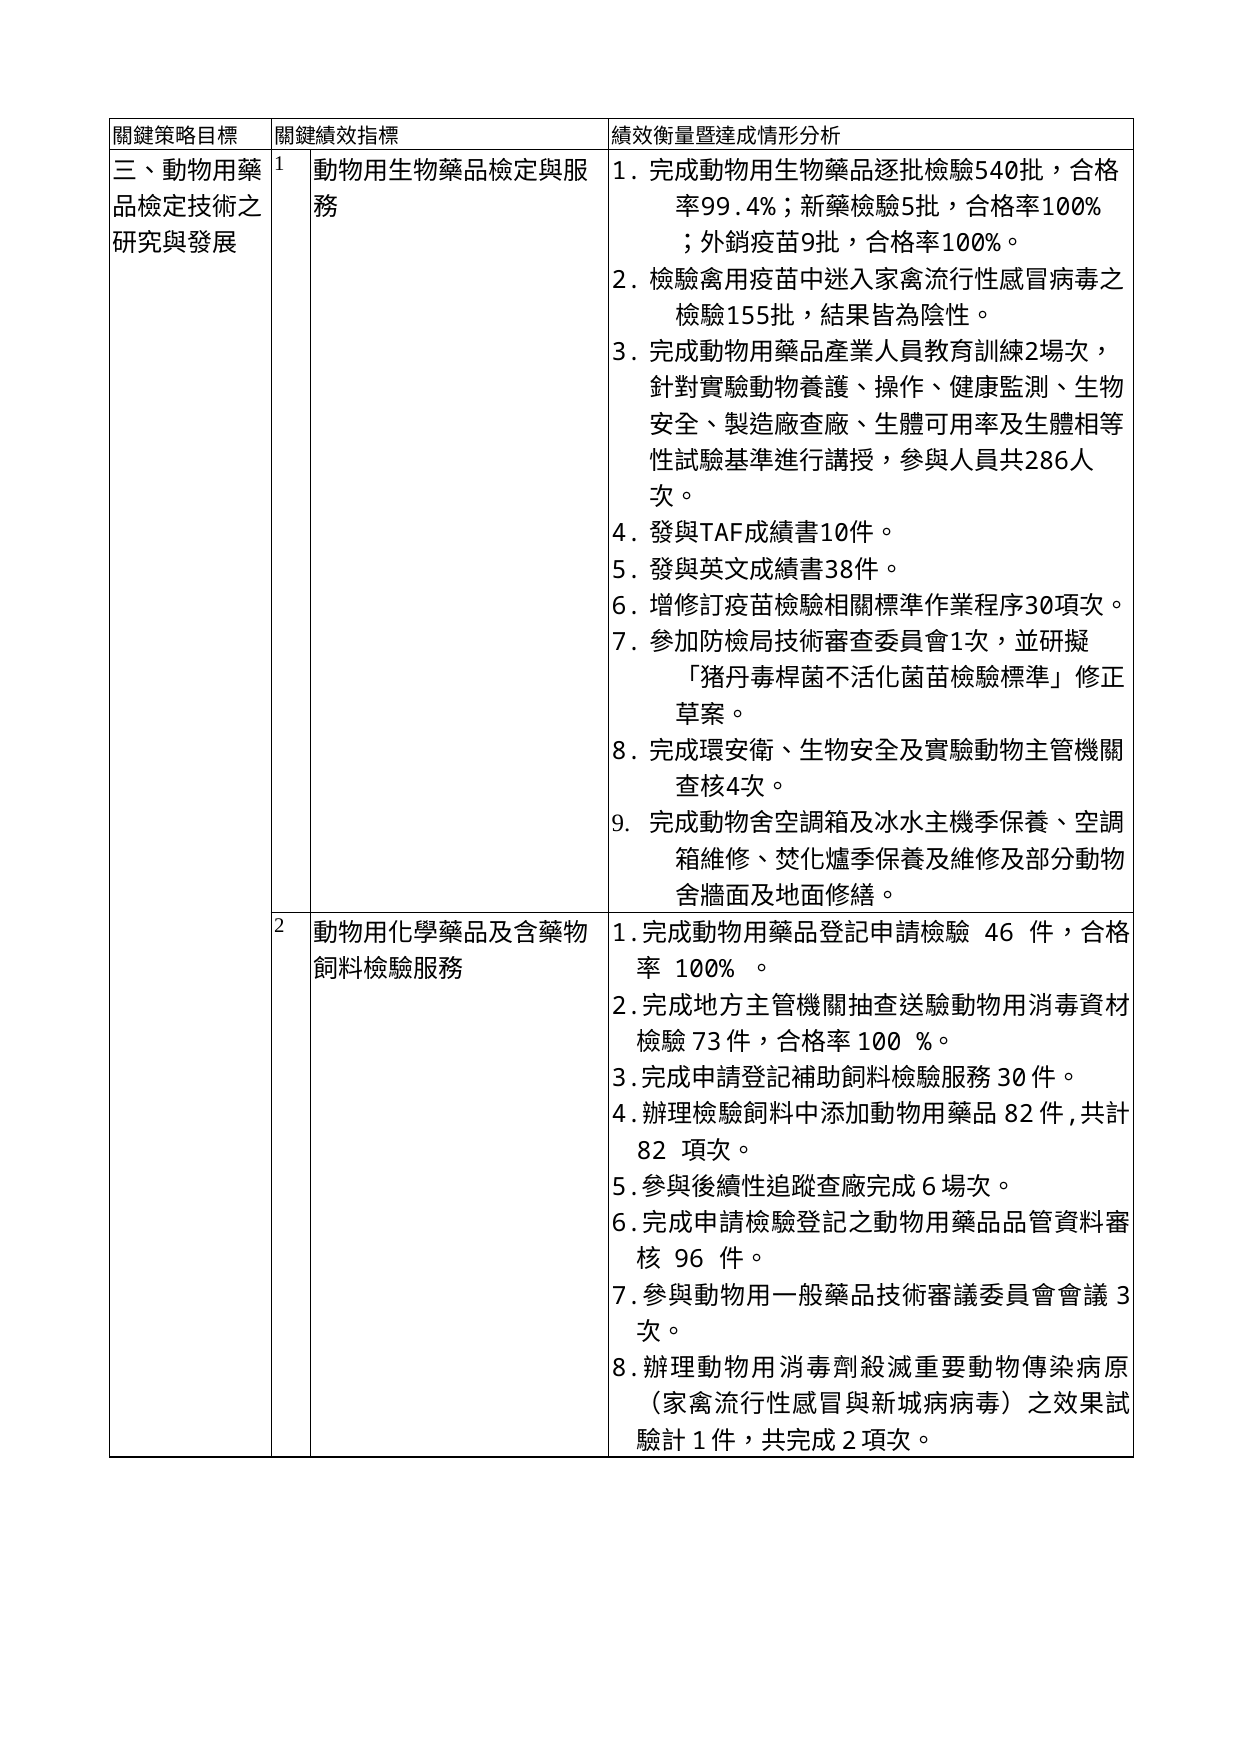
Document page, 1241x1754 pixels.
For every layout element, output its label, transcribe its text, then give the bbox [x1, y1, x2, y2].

table_header 關鍵策略目標 [110, 119, 271, 149]
table_cell 動物用生物藥品檢定與服務 [311, 150, 608, 912]
table_cell 1.完成動物用藥品登記申請檢驗 46 件，合格率 100% 。 2.完成地方主管機關抽查送驗動物用消毒資材檢驗73件，合格率100 %。 3.完成申請登記補助飼料檢驗服務30件。 4.辦理檢驗飼料中添加動物用藥品82件,共計82 項次。 5.參與後續性追蹤查廠完成6場次。 6.完成申請檢驗登記之動物用藥品品管資料審核 96 件。 7.參與動物用一般藥品技術審議委員會會議3 次。 8.辦理動物用消毒劑殺滅重要動物傳染病原（家禽流行性感冒與新城病病毒）之效果試驗計1件，共完成2項次。 [609, 913, 1133, 1456]
table_header 績效衡量暨達成情形分析 [609, 119, 1133, 149]
table_cell 完成動物用生物藥品逐批檢驗540批，合格率99.4%；新藥檢驗5批，合格率100% ；外銷疫苗9批，合格率100%。 檢驗禽用疫苗中迷入家禽流行性感冒病毒之檢驗155批，結果皆為陰性。 完成動物用藥品產業人員教育訓練2場次，針對實驗動物養護、操作、健康監測、生物安全、製造廠查廠、生體可用率及生體相等性試驗基準進行講授，參與人員共286人次。 發與TAF成績書10件。 發與英文成績書38件。 增修訂疫苗檢驗相關標準作業程序30項次。 參加防檢局技術審查委員會1次，並研擬「猪丹毒桿菌不活化菌苗檢驗標準」修正草案。 完成環安衛、生物安全及實驗動物主管機關查核4次。 完成動物舍空調箱及冰水主機季保養、空調箱維修、焚化爐季保養及維修及部分動物舍牆面及地面修繕。 [609, 150, 1133, 912]
table_cell 1 [272, 150, 310, 912]
table_cell 2 [272, 913, 310, 1456]
table_header 關鍵績效指標 [272, 119, 608, 149]
table_cell 動物用化學藥品及含藥物飼料檢驗服務 [311, 913, 608, 1456]
table_cell 三、動物用藥品檢定技術之研究與發展 [110, 150, 271, 1456]
